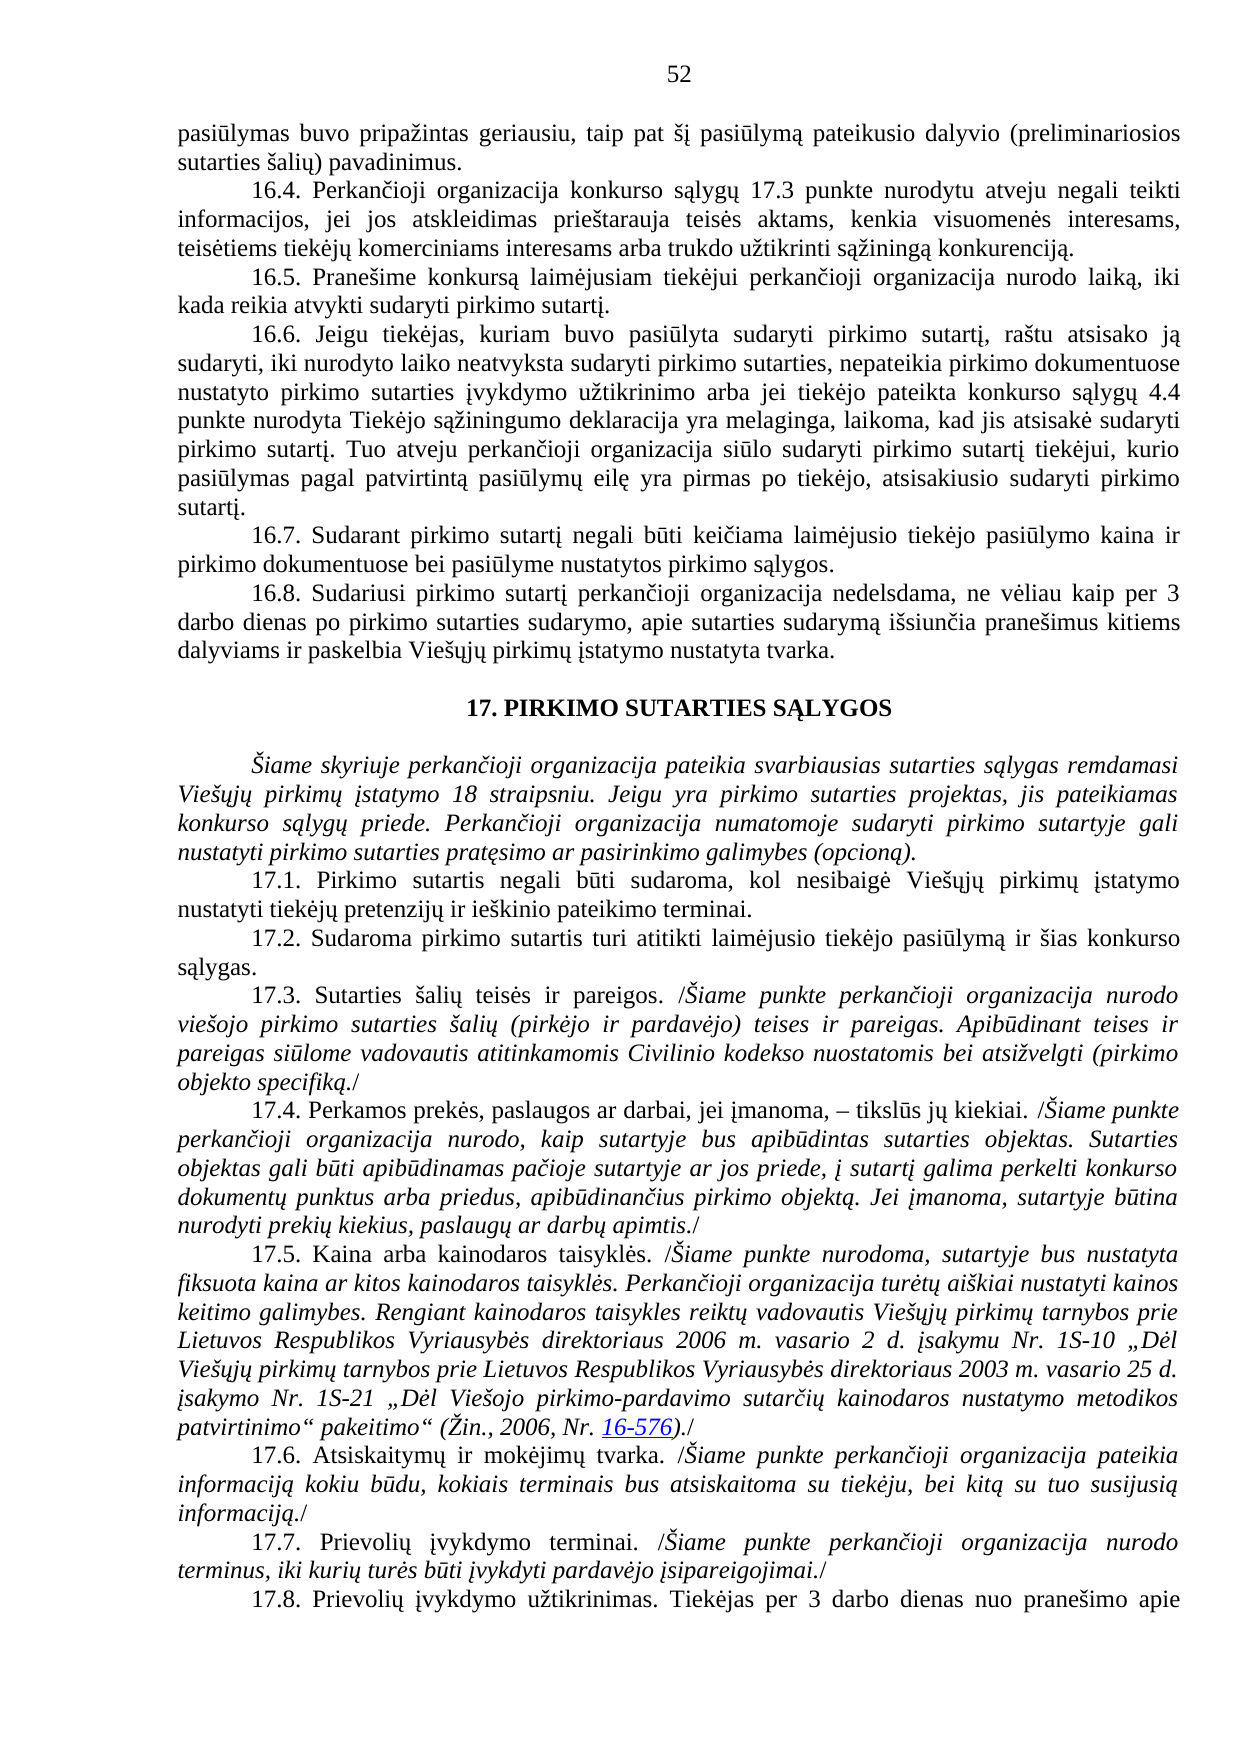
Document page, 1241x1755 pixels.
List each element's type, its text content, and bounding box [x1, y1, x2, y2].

text 16.5. Pranešime konkursą laimėjusiam tiekėjui perkančioji organizacija nurodo laiką, iki kada reikia atvykti sudaryti pirkimo sutartį. [177, 262, 1181, 319]
text 17.4. Perkamos prekės, paslaugos ar darbai, jei įmanoma, – tikslūs jų kiekiai. /Šiame punkte perkančioji organizacija nurodo, kaip sutartyje bus apibūdintas sutarties objektas. Sutarties objektas gali būti apibūdinamas pačioje sutartyje ar jos priede, į sutartį galima perkelti konkurso dokumentų punktus arba priedus, apibūdinančius pirkimo objektą. Jei įmanoma, sutartyje būtina nurodyti prekių kiekius, paslaugų ar darbų apimtis./ [177, 1096, 1181, 1239]
text pasiūlymas buvo pripažintas geriausiu, taip pat šį pasiūlymą pateikusio dalyvio (preliminariosios sutarties šalių) pavadinimus. [177, 118, 1181, 176]
text 17.1. Pirkimo sutartis negali būti sudaroma, kol nesibaigė Viešųjų pirkimų įstatymo nustatyti tiekėjų pretenzijų ir ieškinio pateikimo terminai. [177, 866, 1181, 923]
text 17.6. Atsiskaitymų ir mokėjimų tvarka. /Šiame punkte perkančioji organizacija pateikia informaciją kokiu būdu, kokiais terminais bus atsiskaitoma su tiekėju, bei kitą su tuo susijusią informaciją./ [177, 1441, 1181, 1527]
text 17.3. Sutarties šalių teisės ir pareigos. /Šiame punkte perkančioji organizacija nurodo viešojo pirkimo sutarties šalių (pirkėjo ir pardavėjo) teises ir pareigas. Apibūdinant teises ir pareigas siūlome vadovautis atitinkamomis Civilinio kodekso nuostatomis bei atsižvelgti (pirkimo objekto specifiką./ [177, 981, 1181, 1096]
text 16.6. Jeigu tiekėjas, kuriam buvo pasiūlyta sudaryti pirkimo sutartį, raštu atsisako ją sudaryti, iki nurodyto laiko neatvyksta sudaryti pirkimo sutarties, nepateikia pirkimo dokumentuose nustatyto pirkimo sutarties įvykdymo užtikrinimo arba jei tiekėjo pateikta konkurso sąlygų 4.4 punkte nurodyta Tiekėjo sąžiningumo deklaracija yra melaginga, laikoma, kad jis atsisakė sudaryti pirkimo sutartį. Tuo atveju perkančioji organizacija siūlo sudaryti pirkimo sutartį tiekėjui, kurio pasiūlymas pagal patvirtintą pasiūlymų eilę yra pirmas po tiekėjo, atsisakiusio sudaryti pirkimo sutartį. [177, 319, 1181, 521]
text 17.2. Sudaroma pirkimo sutartis turi atitikti laimėjusio tiekėjo pasiūlymą ir šias konkurso sąlygas. [177, 923, 1181, 981]
text 16.4. Perkančioji organizacija konkurso sąlygų 17.3 punkte nurodytu atveju negali teikti informacijos, jei jos atskleidimas prieštarauja teisės aktams, kenkia visuomenės interesams, teisėtiems tiekėjų komerciniams interesams arba trukdo užtikrinti sąžiningą konkurenciją. [177, 176, 1181, 262]
text 17.5. Kaina arba kainodaros taisyklės. /Šiame punkte nurodoma, sutartyje bus nustatyta fiksuota kaina ar kitos kainodaros taisyklės. Perkančioji organizacija turėtų aiškiai nustatyti kainos keitimo galimybes. Rengiant kainodaros taisykles reiktų vadovautis Viešųjų pirkimų tarnybos prie Lietuvos Respublikos Vyriausybės direktoriaus 2006 m. vasario 2 d. įsakymu Nr. 1S-10 „Dėl Viešųjų pirkimų tarnybos prie Lietuvos Respublikos Vyriausybės direktoriaus 2003 m. vasario 25 d. įsakymo Nr. 1S-21 „Dėl Viešojo pirkimo-pardavimo sutarčių kainodaros nustatymo metodikos patvirtinimo“ pakeitimo“ (Žin., 2006, Nr. 16-576)./ [177, 1239, 1181, 1441]
text 17.8. Prievolių įvykdymo užtikrinimas. Tiekėjas per 3 darbo dienas nuo pranešimo apie [177, 1584, 1181, 1613]
text 17.7. Prievolių įvykdymo terminai. /Šiame punkte perkančioji organizacija nurodo terminus, iki kurių turės būti įvykdyti pardavėjo įsipareigojimai./ [177, 1527, 1181, 1584]
text 16.8. Sudariusi pirkimo sutartį perkančioji organizacija nedelsdama, ne vėliau kaip per 3 darbo dienas po pirkimo sutarties sudarymo, apie sutarties sudarymą išsiunčia pranešimus kitiems dalyviams ir paskelbia Viešųjų pirkimų įstatymo nustatyta tvarka. [177, 578, 1181, 664]
text 17. PIRKIMO SUTARTIES SĄLYGOS [177, 693, 1181, 722]
text 16.7. Sudarant pirkimo sutartį negali būti keičiama laimėjusio tiekėjo pasiūlymo kaina ir pirkimo dokumentuose bei pasiūlyme nustatytos pirkimo sąlygos. [177, 521, 1181, 578]
text Šiame skyriuje perkančioji organizacija pateikia svarbiausias sutarties sąlygas remdamasi Viešųjų pirkimų įstatymo 18 straipsniu. Jeigu yra pirkimo sutarties projektas, jis pateikiamas konkurso sąlygų priede. Perkančioji organizacija numatomoje sudaryti pirkimo sutartyje gali nustatyti pirkimo sutarties pratęsimo ar pasirinkimo galimybes (opcioną). [177, 751, 1181, 866]
